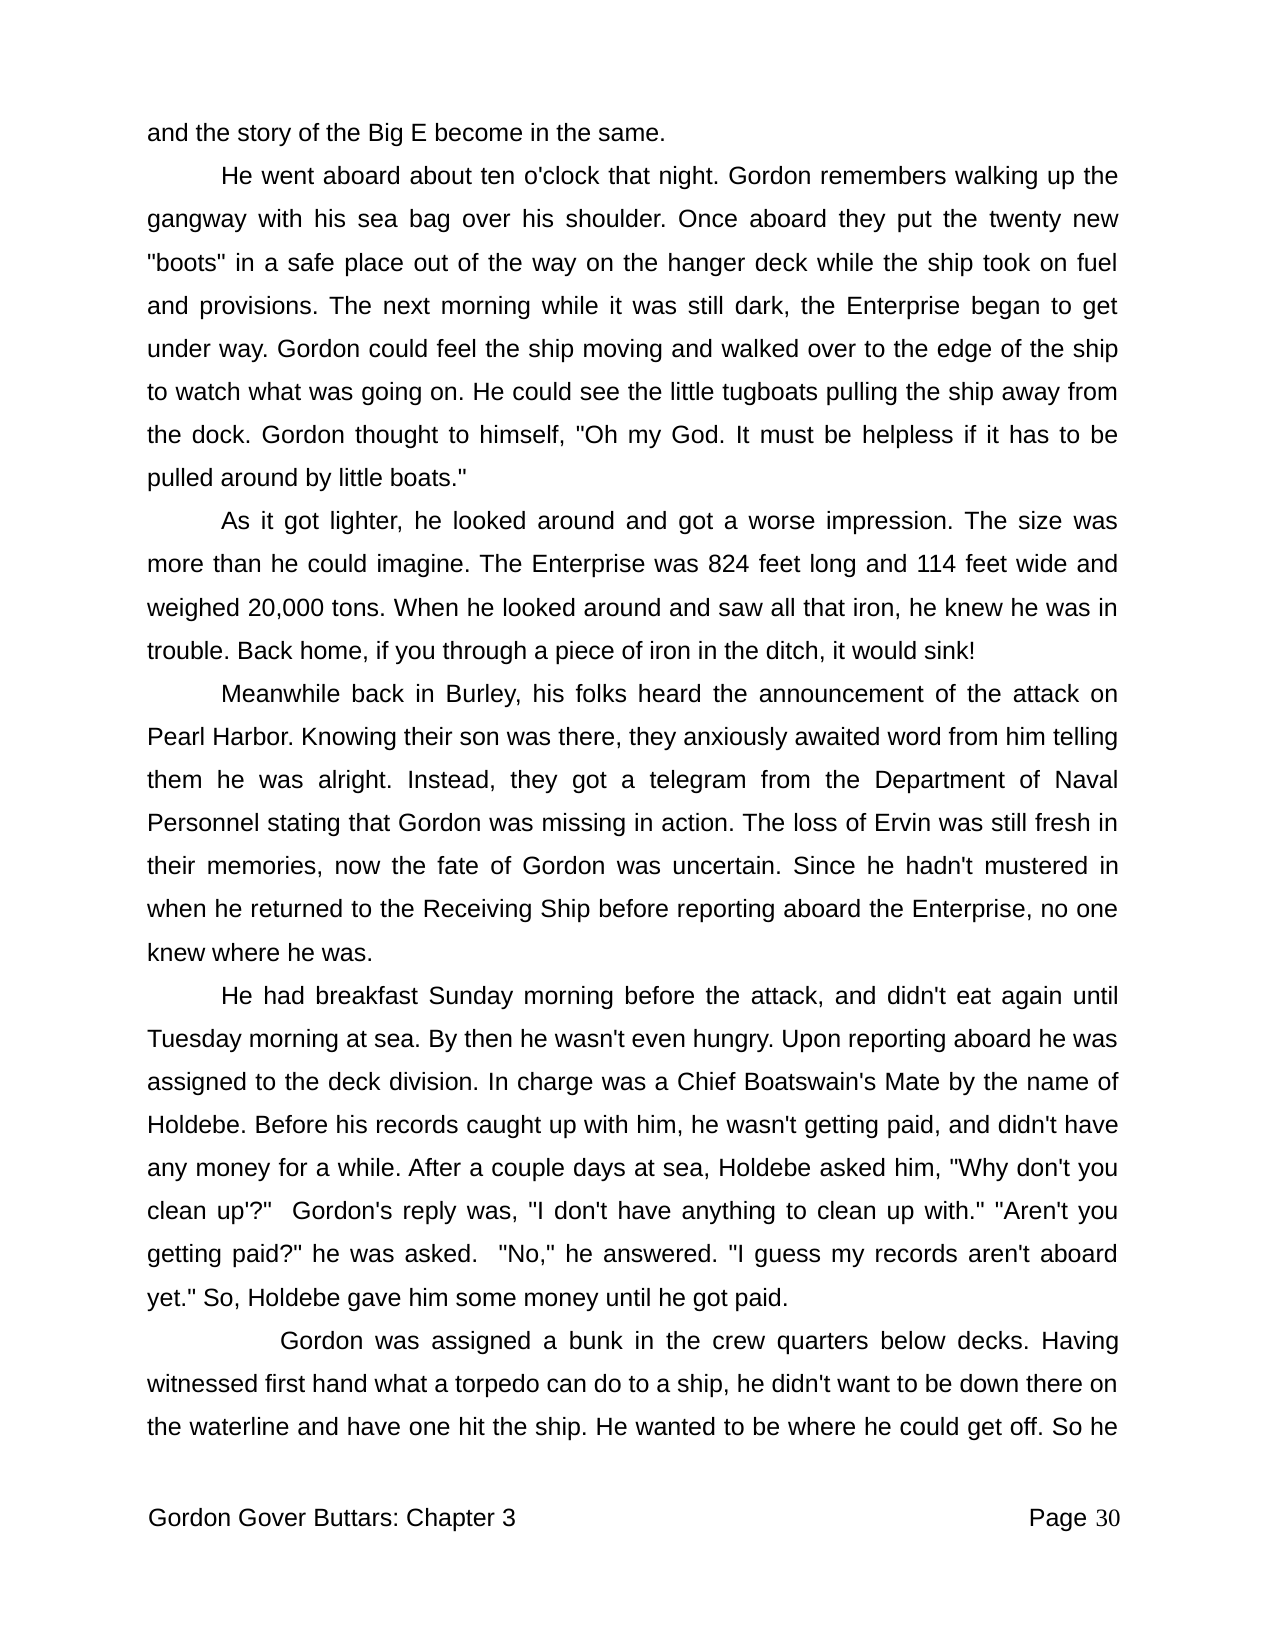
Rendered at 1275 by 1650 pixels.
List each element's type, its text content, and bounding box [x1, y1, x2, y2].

text He went aboard about ten o'clock that night. Gordon remembers walking up the gangway with his sea bag over his shoulder. Once aboard they put the twenty new "boots" in a safe place out of the way on the hanger deck while the ship took on fuel and provisions. The next morning while it was still dark, the Enterprise began to get under way. Gordon could feel the ship moving and walked over to the edge of the ship to watch what was going on. He could see the little tugboats pulling the ship away from the dock. Gordon thought to himself, "Oh my God. It must be helpless if it has to be pulled around by little boats." [147, 161, 1120, 492]
text As it got lighter, he looked around and got a worse impression. The size was more than he could imagine. The Enterprise was 824 feet long and 114 feet wide and weighed 20,000 tons. When he looked around and saw all that iron, he knew he was in trouble. Back home, if you through a piece of iron in the ditch, it would sink! [147, 506, 1120, 664]
text He had breakfast Sunday morning before the attack, and didn't eat again until Tuesday morning at sea. By then he wasn't even hungry. Upon reporting aboard he was assigned to the deck division. In charge was a Chief Boatswain's Mate by the name of Holdebe. Before his records caught up with him, he wasn't getting paid, and didn't have any money for a while. After a couple days at sea, Holdebe asked him, "Why don't you clean up'?" Gordon's reply was, "I don't have anything to clean up with." "Aren't you getting paid?" he was asked. "No," he answered. "I guess my records aren't aboard yet." So, Holdebe gave him some money until he got paid. [147, 981, 1120, 1311]
text Meanwhile back in Burley, his folks heard the announcement of the attack on Pearl Harbor. Knowing their son was there, they anxiously awaited word from him telling them he was alright. Instead, they got a telegram from the Department of Naval Personnel stating that Gordon was missing in action. The loss of Ervin was still fresh in their memories, now the fate of Gordon was uncertain. Since he hadn't mustered in when he returned to the Receiving Ship before reporting aboard the Enterprise, no one knew where he was. [147, 679, 1120, 966]
text and the story of the Big E become in the same. [147, 118, 1120, 147]
text Gordon was assigned a bunk in the crew quarters below decks. Having witnessed first hand what a torpedo can do to a ship, he didn't want to be down there on the waterline and have one hit the ship. He wanted to be where he could get off. So he [147, 1326, 1120, 1441]
